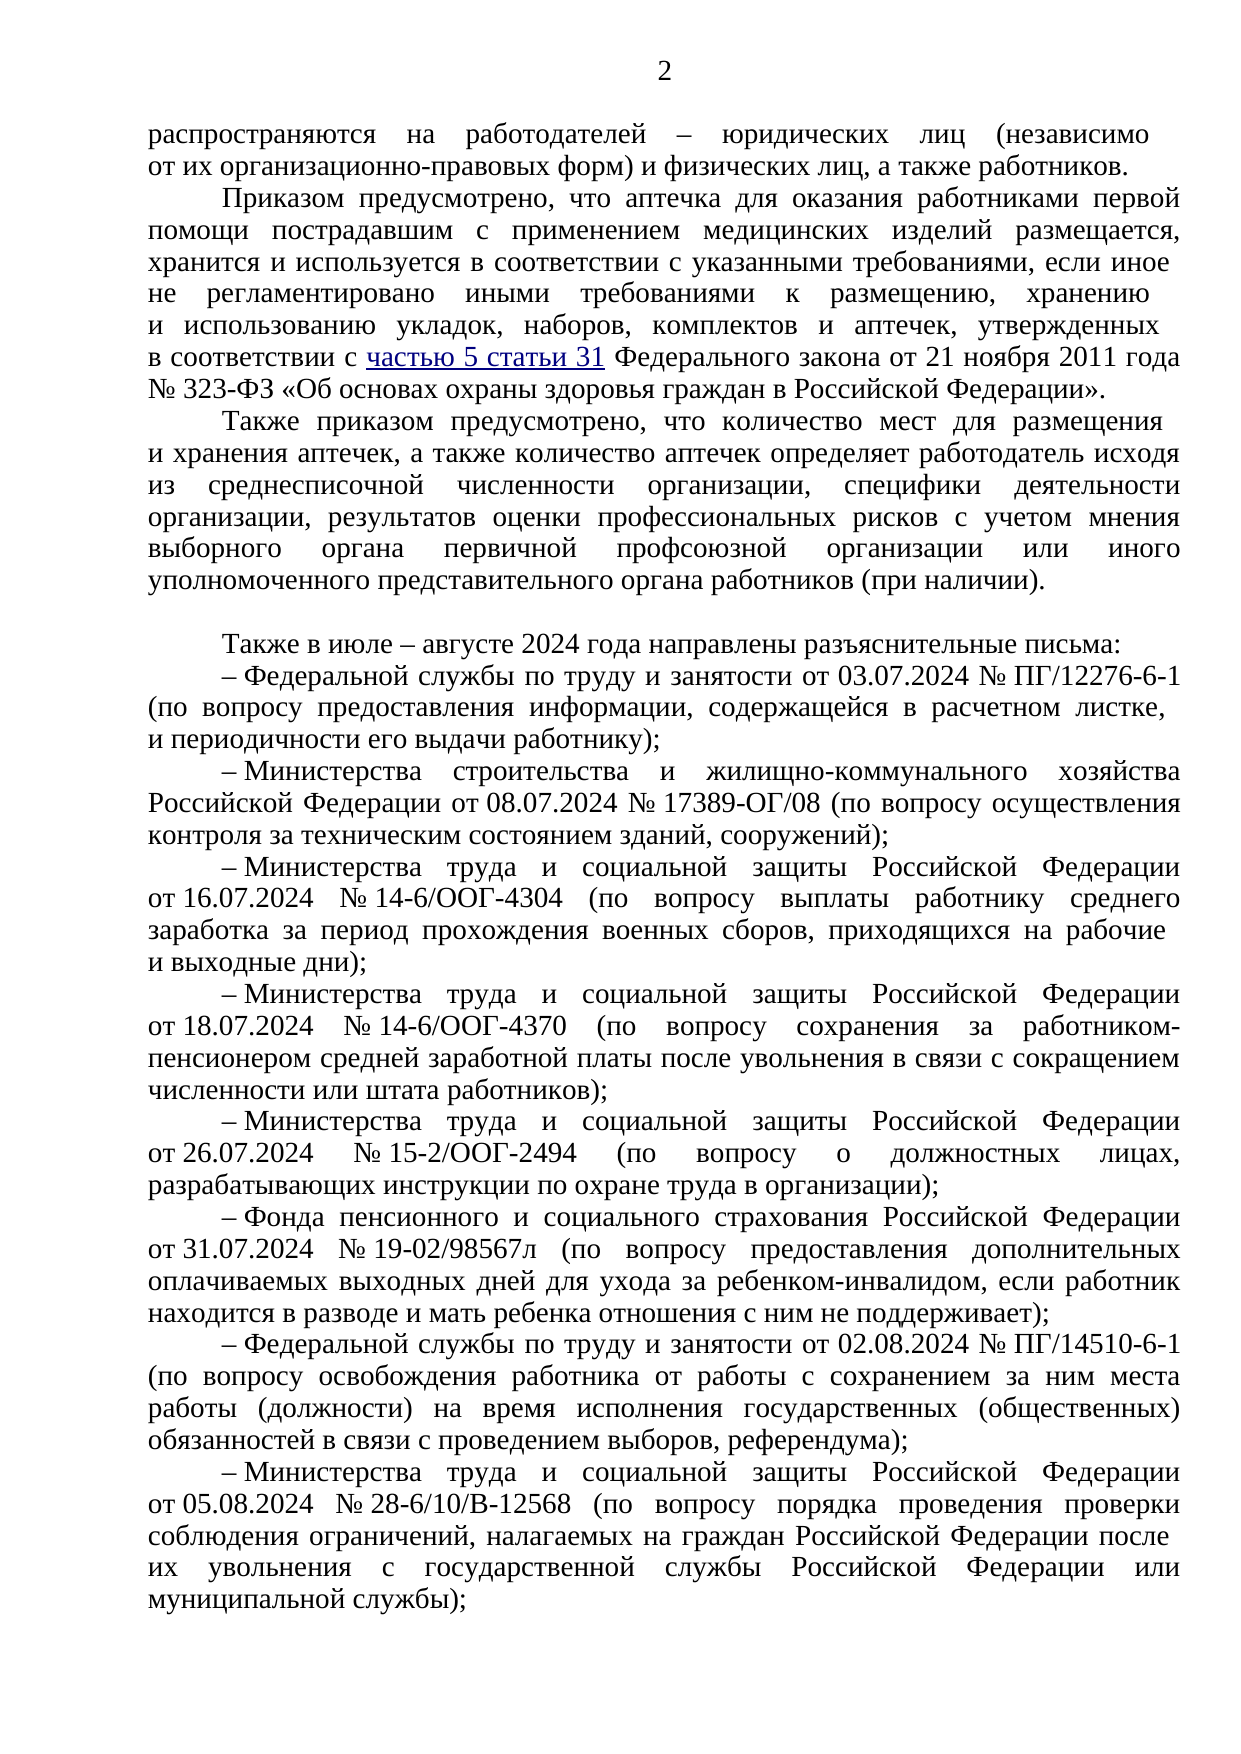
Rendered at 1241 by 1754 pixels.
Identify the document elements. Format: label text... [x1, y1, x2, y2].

text – Министерства труда и социальной защиты Российской Федерации от 18.07.2024 № 14-6/ООГ-4370 (по вопросу сохранения за работником-пенсионером средней заработной платы после увольнения в связи с сокращением численности или штата работников); [148, 978, 1181, 1105]
text – Фонда пенсионного и социального страхования Российской Федерации от 31.07.2024 № 19-02/98567л (по вопросу предоставления дополнительных оплачиваемых выходных дней для ухода за ребенком-инвалидом, если работник находится в разводе и мать ребенка отношения с ним не поддерживает); [148, 1201, 1181, 1328]
text – Министерства труда и социальной защиты Российской Федерации от 26.07.2024 № 15-2/ООГ-2494 (по вопросу о должностных лицах, разрабатывающих инструкции по охране труда в организации); [148, 1105, 1181, 1201]
text – Министерства труда и социальной защиты Российской Федерации от 16.07.2024 № 14-6/ООГ-4304 (по вопросу выплаты работнику среднего заработка за период прохождения военных сборов, приходящихся на рабочие и выходные дни); [148, 851, 1181, 978]
text Приказом предусмотрено, что аптечка для оказания работниками первой помощи пострадавшим с применением медицинских изделий размещается, хранится и используется в соответствии с указанными требованиями, если иное не регламентировано иными требованиями к размещению, хранению и использованию укладок, наборов, комплектов и аптечек, утвержденных в соответствии с частью 5 статьи 31 Федерального закона от 21 ноября 2011 года № 323-ФЗ «Об основах охраны здоровья граждан в Российской Федерации». [148, 182, 1181, 405]
text Также приказом предусмотрено, что количество мест для размещения и хранения аптечек, а также количество аптечек определяет работодатель исходя из среднесписочной численности организации, специфики деятельности организации, результатов оценки профессиональных рисков с учетом мнения выборного органа первичной профсоюзной организации или иного уполномоченного представительного органа работников (при наличии). [148, 405, 1181, 596]
text – Министерства труда и социальной защиты Российской Федерации от 05.08.2024 № 28-6/10/В-12568 (по вопросу порядка проведения проверки соблюдения ограничений, налагаемых на граждан Российской Федерации после их увольнения с государственной службы Российской Федерации или муниципальной службы); [148, 1456, 1181, 1615]
text – Федеральной службы по труду и занятости от 03.07.2024 № ПГ/12276-6-1 (по вопросу предоставления информации, содержащейся в расчетном листке, и периодичности его выдачи работнику); [148, 659, 1181, 755]
text Также в июле – августе 2024 года направлены разъяснительные письма: [148, 628, 1181, 659]
text распространяются на работодателей – юридических лиц (независимо от их организационно-правовых форм) и физических лиц, а также работников. [148, 118, 1181, 182]
text – Федеральной службы по труду и занятости от 02.08.2024 № ПГ/14510-6-1 (по вопросу освобождения работника от работы с сохранением за ним места работы (должности) на время исполнения государственных (общественных) обязанностей в связи с проведением выборов, референдума); [148, 1328, 1181, 1456]
text – Министерства строительства и жилищно-коммунального хозяйства Российской Федерации от 08.07.2024 № 17389-ОГ/08 (по вопросу осуществления контроля за техническим состоянием зданий, сооружений); [148, 755, 1181, 851]
